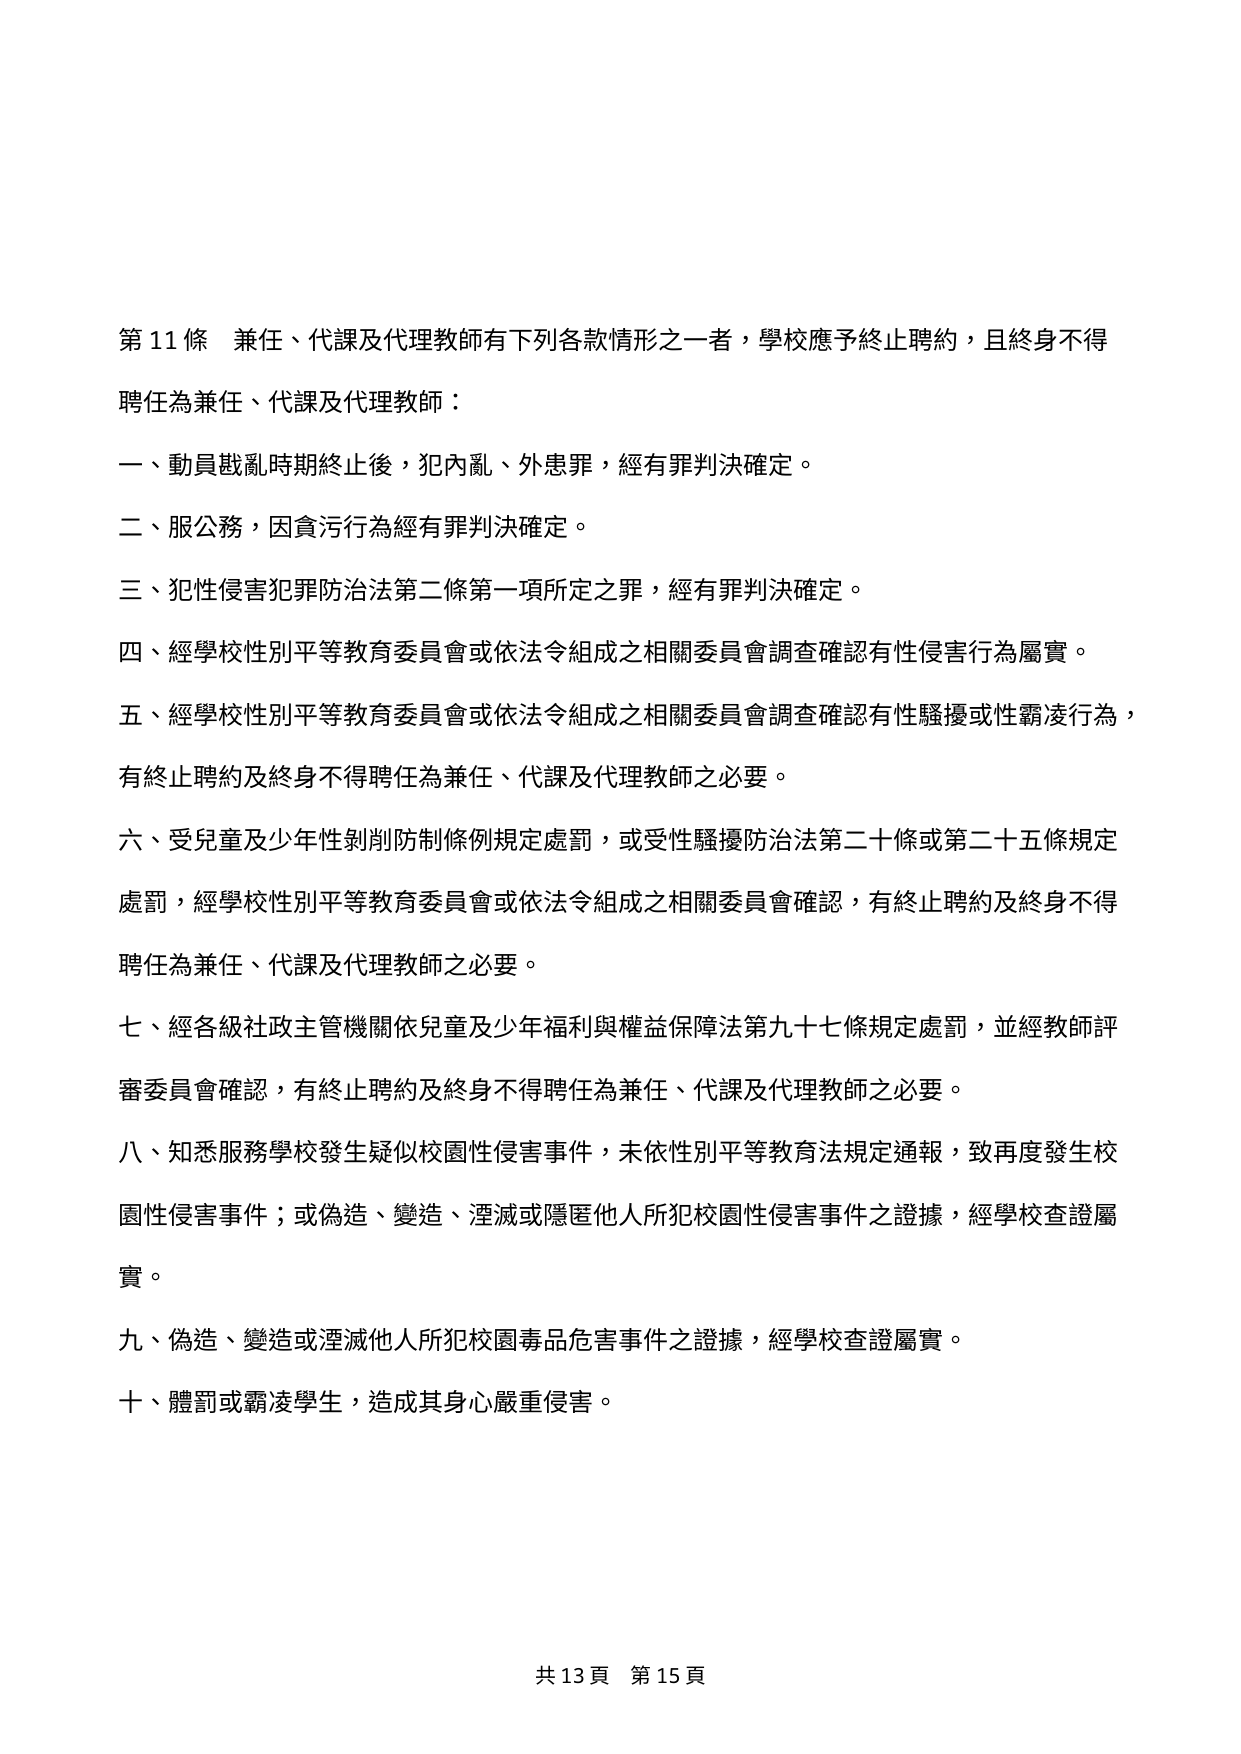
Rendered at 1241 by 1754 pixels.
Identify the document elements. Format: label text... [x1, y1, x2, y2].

text 二、服公務，因貪污行為經有罪判決確定。 [118, 484, 1122, 547]
text 五、經學校性別平等教育委員會或依法令組成之相關委員會調查確認有性騷擾或性霸凌行為，有終止聘約及終身不得聘任為兼任、代課及代理教師之必要。 [118, 672, 1122, 797]
text 六、受兒童及少年性剝削防制條例規定處罰，或受性騷擾防治法第二十條或第二十五條規定處罰，經學校性別平等教育委員會或依法令組成之相關委員會確認，有終止聘約及終身不得聘任為兼任、代課及代理教師之必要。 [118, 797, 1122, 984]
text 八、知悉服務學校發生疑似校園性侵害事件，未依性別平等教育法規定通報，致再度發生校園性侵害事件；或偽造、變造、湮滅或隱匿他人所犯校園性侵害事件之證據，經學校查證屬實。 [118, 1109, 1122, 1297]
text 第11條 兼任、代課及代理教師有下列各款情形之一者，學校應予終止聘約，且終身不得聘任為兼任、代課及代理教師： [118, 297, 1122, 422]
text 三、犯性侵害犯罪防治法第二條第一項所定之罪，經有罪判決確定。 [118, 547, 1122, 609]
text 一、動員戡亂時期終止後，犯內亂、外患罪，經有罪判決確定。 [118, 422, 1122, 484]
text 七、經各級社政主管機關依兒童及少年福利與權益保障法第九十七條規定處罰，並經教師評審委員會確認，有終止聘約及終身不得聘任為兼任、代課及代理教師之必要。 [118, 984, 1122, 1109]
text 十、體罰或霸凌學生，造成其身心嚴重侵害。 [118, 1359, 1122, 1422]
text 四、經學校性別平等教育委員會或依法令組成之相關委員會調查確認有性侵害行為屬實。 [118, 609, 1122, 672]
text 九、偽造、變造或湮滅他人所犯校園毒品危害事件之證據，經學校查證屬實。 [118, 1297, 1122, 1359]
